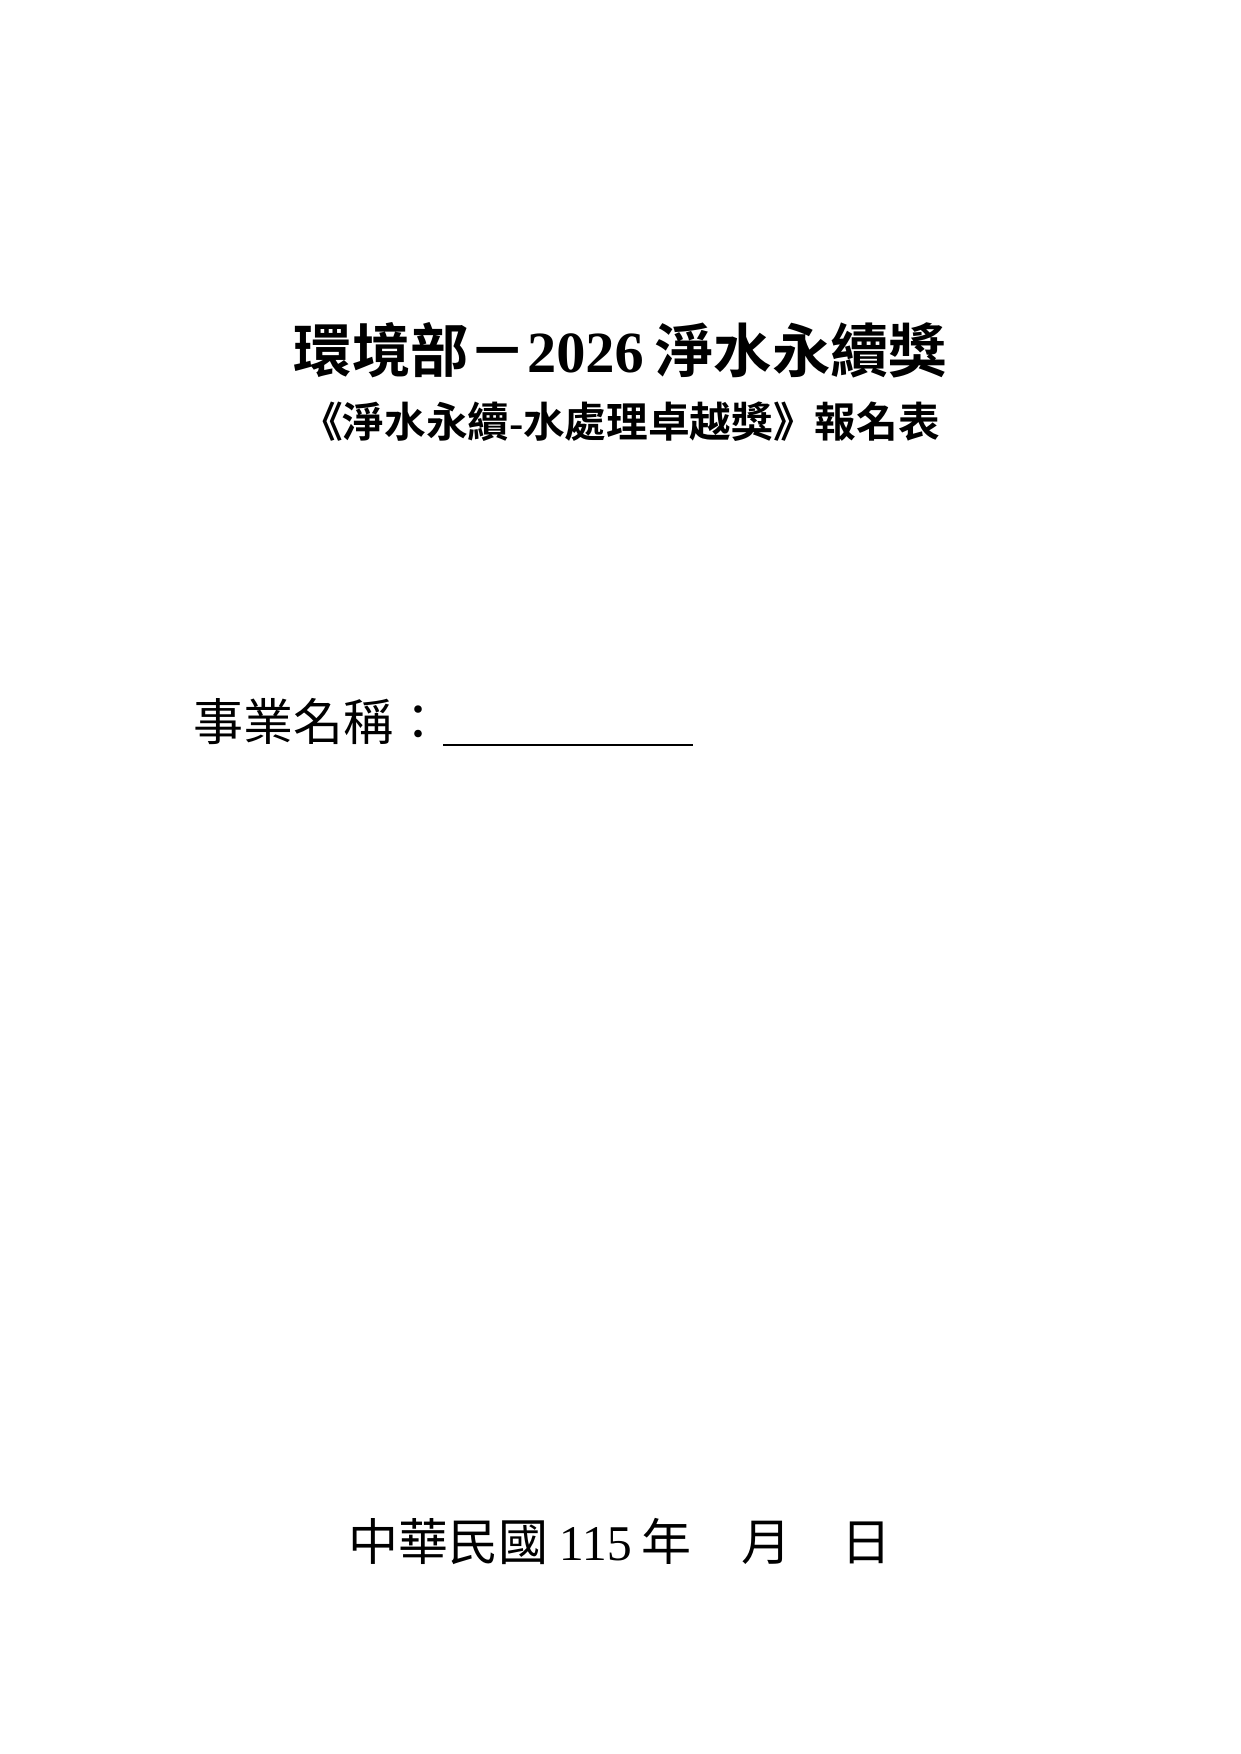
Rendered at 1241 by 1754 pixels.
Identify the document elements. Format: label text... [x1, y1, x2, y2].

text 環境部－2026淨水永續獎 [118, 305, 1122, 389]
text 《淨水永續-水處理卓越獎》報名表 [118, 389, 1122, 450]
text 事業名稱： [118, 683, 1122, 755]
text 中華民國115年 月 日 [118, 1502, 1122, 1575]
